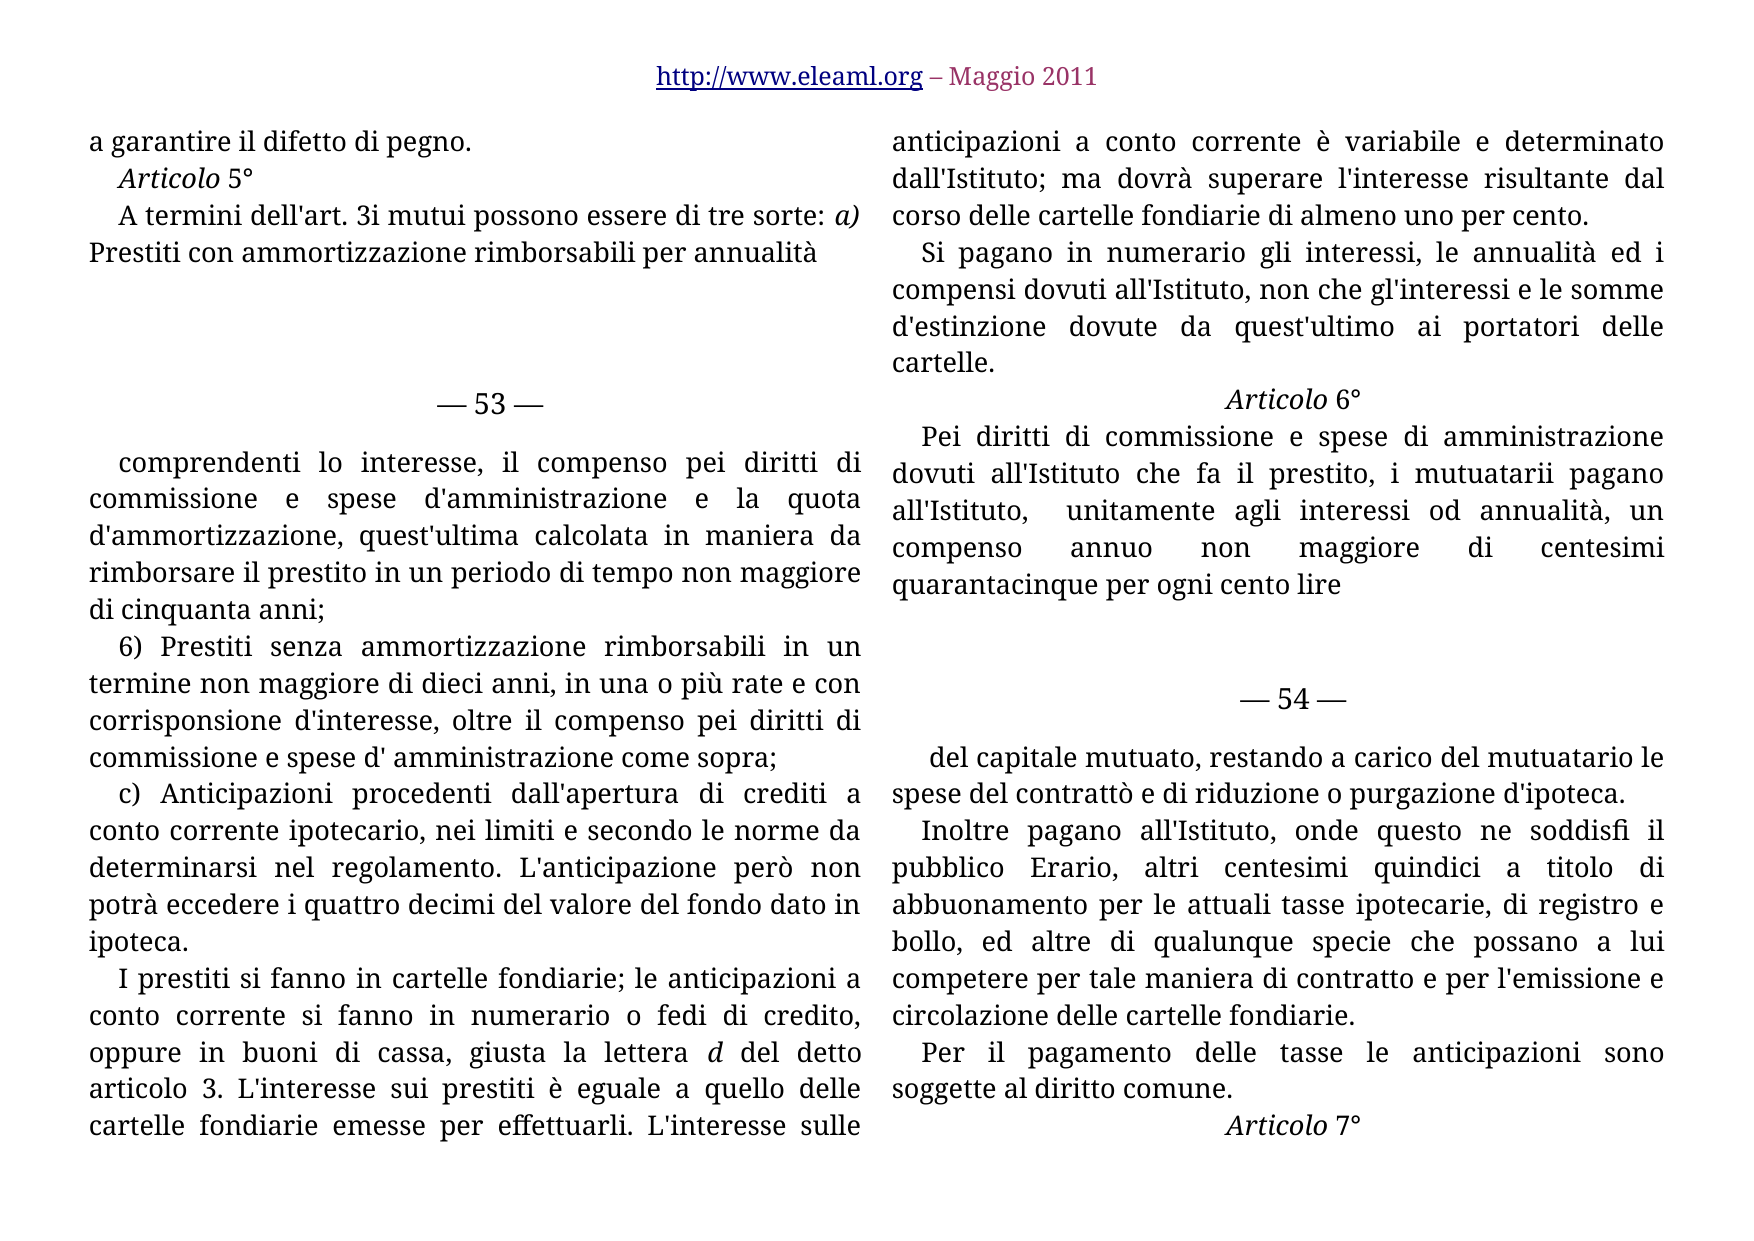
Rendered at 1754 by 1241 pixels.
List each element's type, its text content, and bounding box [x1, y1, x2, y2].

text a garantire il difetto di pegno. [88, 123, 862, 159]
text A termini dell'art. 3i mutui possono essere di tre sorte: a) Prestiti con ammortizzazione rimborsabili per annualità [88, 196, 862, 270]
text Si pagano in numerario gli interessi, le annualità ed i compensi dovuti all'Istituto, non che gl'interessi e le somme d'estinzione dovute da quest'ultimo ai portatori delle cartelle. [892, 233, 1665, 381]
text Inoltre pagano all'Istituto, onde questo ne soddisfi il pubblico Erario, altri centesimi quindici a titolo di abbuonamento per le attuali tasse ipotecarie, di registro e bollo, ed altre di qualunque specie che possano a lui competere per tale maniera di contratto e per l'emissione e circolazione delle cartelle fondiarie. [892, 812, 1665, 1033]
text Pei diritti di commissione e spese di amministrazione dovuti all'Istituto che fa il prestito, i mutuatarii pagano all'Istituto, unitamente agli interessi od annualità, un compenso annuo non maggiore di centesimi quarantacinque per ogni cento lire [892, 418, 1665, 602]
text 6) Prestiti senza ammortizzazione rimborsabili in un termine non maggiore di dieci anni, in una o più rate e con corrisponsione d'interesse, oltre il compenso pei diritti di commissione e spese d' amministrazione come sopra; [88, 627, 862, 775]
text anticipazioni a conto corrente è variabile e determinato dall'Istituto; ma dovrà superare l'interesse risultante dal corso delle cartelle fondiarie di almeno uno per cento. [892, 123, 1665, 233]
text Per il pagamento delle tasse le anticipazioni sono soggette al diritto comune. [892, 1033, 1665, 1107]
text comprendenti lo interesse, il compenso pei diritti di commissione e spese d'amministrazione e la quota d'ammortizzazione, quest'ultima calcolata in maniera da rimborsare il prestito in un periodo di tempo non maggiore di cinquanta anni; [88, 443, 862, 627]
text Articolo 6° [892, 381, 1665, 418]
text — 54 — [892, 678, 1665, 718]
text Articolo 5° [88, 159, 862, 196]
text c) Anticipazioni procedenti dall'apertura di crediti a conto corrente ipotecario, nei limiti e secondo le norme da determinarsi nel regolamento. L'anticipazione però non potrà eccedere i quattro decimi del valore del fondo dato in ipoteca. [88, 775, 862, 959]
text del capitale mutuato, restando a carico del mutuatario le spese del contrattò e di riduzione o purgazione d'ipoteca. [892, 738, 1665, 812]
text I prestiti si fanno in cartelle fondiarie; le anticipazioni a conto corrente si fanno in numerario o fedi di credito, oppure in buoni di cassa, giusta la lettera d del detto articolo 3. L'interesse sui prestiti è eguale a quello delle cartelle fondiarie emesse per effettuarli. L'interesse sulle [88, 959, 862, 1144]
text Articolo 7° [892, 1107, 1665, 1144]
text — 53 — [88, 383, 862, 423]
